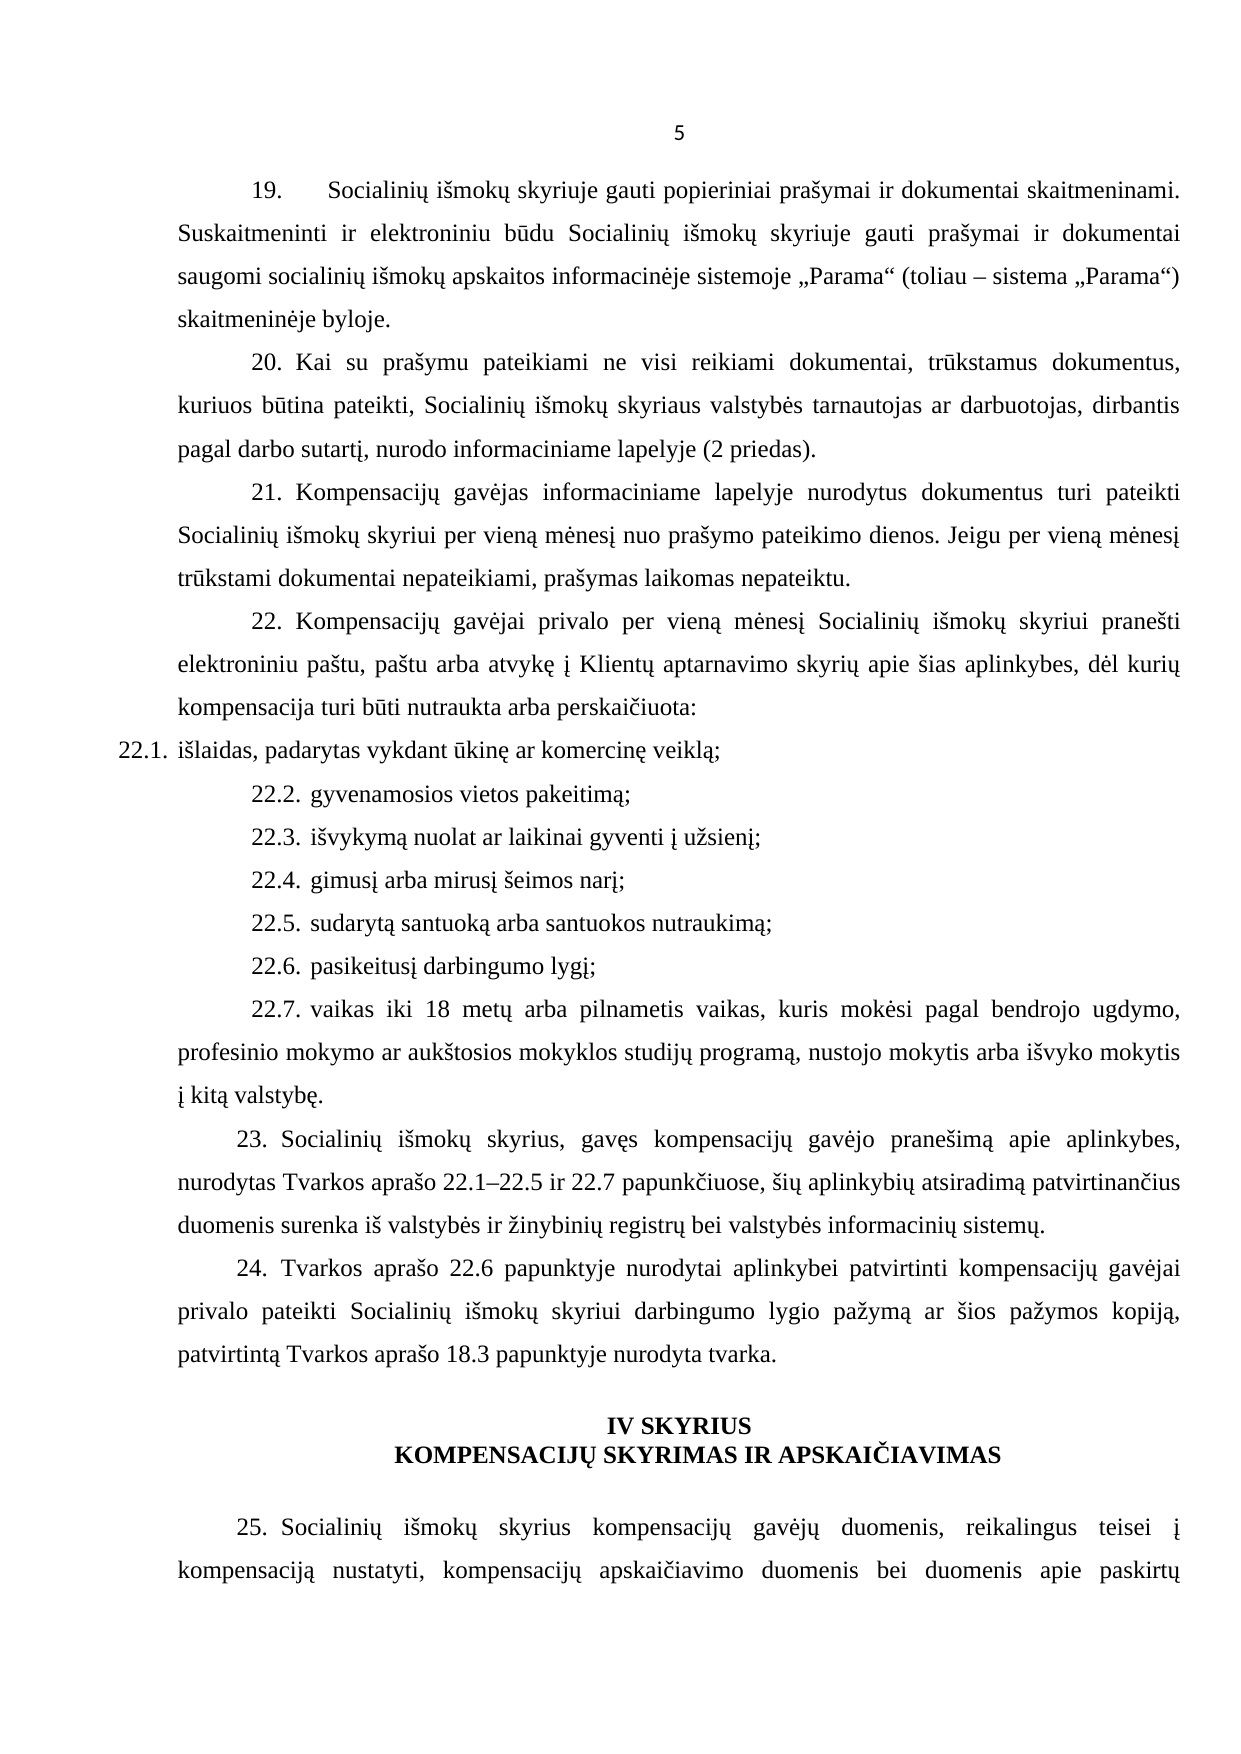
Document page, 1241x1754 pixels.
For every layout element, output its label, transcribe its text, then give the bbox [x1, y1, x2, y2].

text 24. Tvarkos aprašo 22.6 papunktyje nurodytai aplinkybei patvirtinti kompensacijų gavėjai privalo pateikti Socialinių išmokų skyriui darbingumo lygio pažymą ar šios pažymos kopiją, patvirtintą Tvarkos aprašo 18.3 papunktyje nurodyta tvarka. [177, 1253, 1181, 1368]
text 22.4. gimusį arba mirusį šeimos narį; [177, 865, 1181, 894]
text 22.5. sudarytą santuoką arba santuokos nutraukimą; [177, 908, 1181, 937]
text 22.1. išlaidas, padarytas vykdant ūkinę ar komercinę veiklą; [118, 736, 1181, 764]
text 22.2. gyvenamosios vietos pakeitimą; [177, 779, 1181, 807]
text 25. Socialinių išmokų skyrius kompensacijų gavėjų duomenis, reikalingus teisei į kompensaciją nustatyti, kompensacijų apskaičiavimo duomenis bei duomenis apie paskirtų [177, 1512, 1181, 1584]
text 20. Kai su prašymu pateikiami ne visi reikiami dokumentai, trūkstamus dokumentus, kuriuos būtina pateikti, Socialinių išmokų skyriaus valstybės tarnautojas ar darbuotojas, dirbantis pagal darbo sutartį, nurodo informaciniame lapelyje (2 priedas). [177, 347, 1181, 462]
text 22. Kompensacijų gavėjai privalo per vieną mėnesį Socialinių išmokų skyriui pranešti elektroniniu paštu, paštu arba atvykę į Klientų aptarnavimo skyrių apie šias aplinkybes, dėl kurių kompensacija turi būti nutraukta arba perskaičiuota: [177, 606, 1181, 721]
text 22.7. vaikas iki 18 metų arba pilnametis vaikas, kuris mokėsi pagal bendrojo ugdymo, profesinio mokymo ar aukštosios mokyklos studijų programą, nustojo mokytis arba išvyko mokytis į kitą valstybę. [177, 994, 1181, 1109]
text 23. Socialinių išmokų skyrius, gavęs kompensacijų gavėjo pranešimą apie aplinkybes, nurodytas Tvarkos aprašo 22.1–22.5 ir 22.7 papunkčiuose, šių aplinkybių atsiradimą patvirtinančius duomenis surenka iš valstybės ir žinybinių registrų bei valstybės informacinių sistemų. [177, 1124, 1181, 1239]
text 22.3. išvykymą nuolat ar laikinai gyventi į užsienį; [177, 822, 1181, 851]
text IV SKYRIUS [177, 1411, 1181, 1440]
text 21. Kompensacijų gavėjas informaciniame lapelyje nurodytus dokumentus turi pateikti Socialinių išmokų skyriui per vieną mėnesį nuo prašymo pateikimo dienos. Jeigu per vieną mėnesį trūkstami dokumentai nepateikiami, prašymas laikomas nepateiktu. [177, 477, 1181, 592]
text 19. Socialinių išmokų skyriuje gauti popieriniai prašymai ir dokumentai skaitmeninami. Suskaitmeninti ir elektroniniu būdu Socialinių išmokų skyriuje gauti prašymai ir dokumentai saugomi socialinių išmokų apskaitos informacinėje sistemoje „Parama“ (toliau – sistema „Parama“) skaitmeninėje byloje. [177, 175, 1181, 333]
text 22.6. pasikeitusį darbingumo lygį; [177, 951, 1181, 980]
text KOMPENSACIJŲ SKYRIMAS IR APSKAIČIAVIMAS [177, 1440, 1181, 1469]
